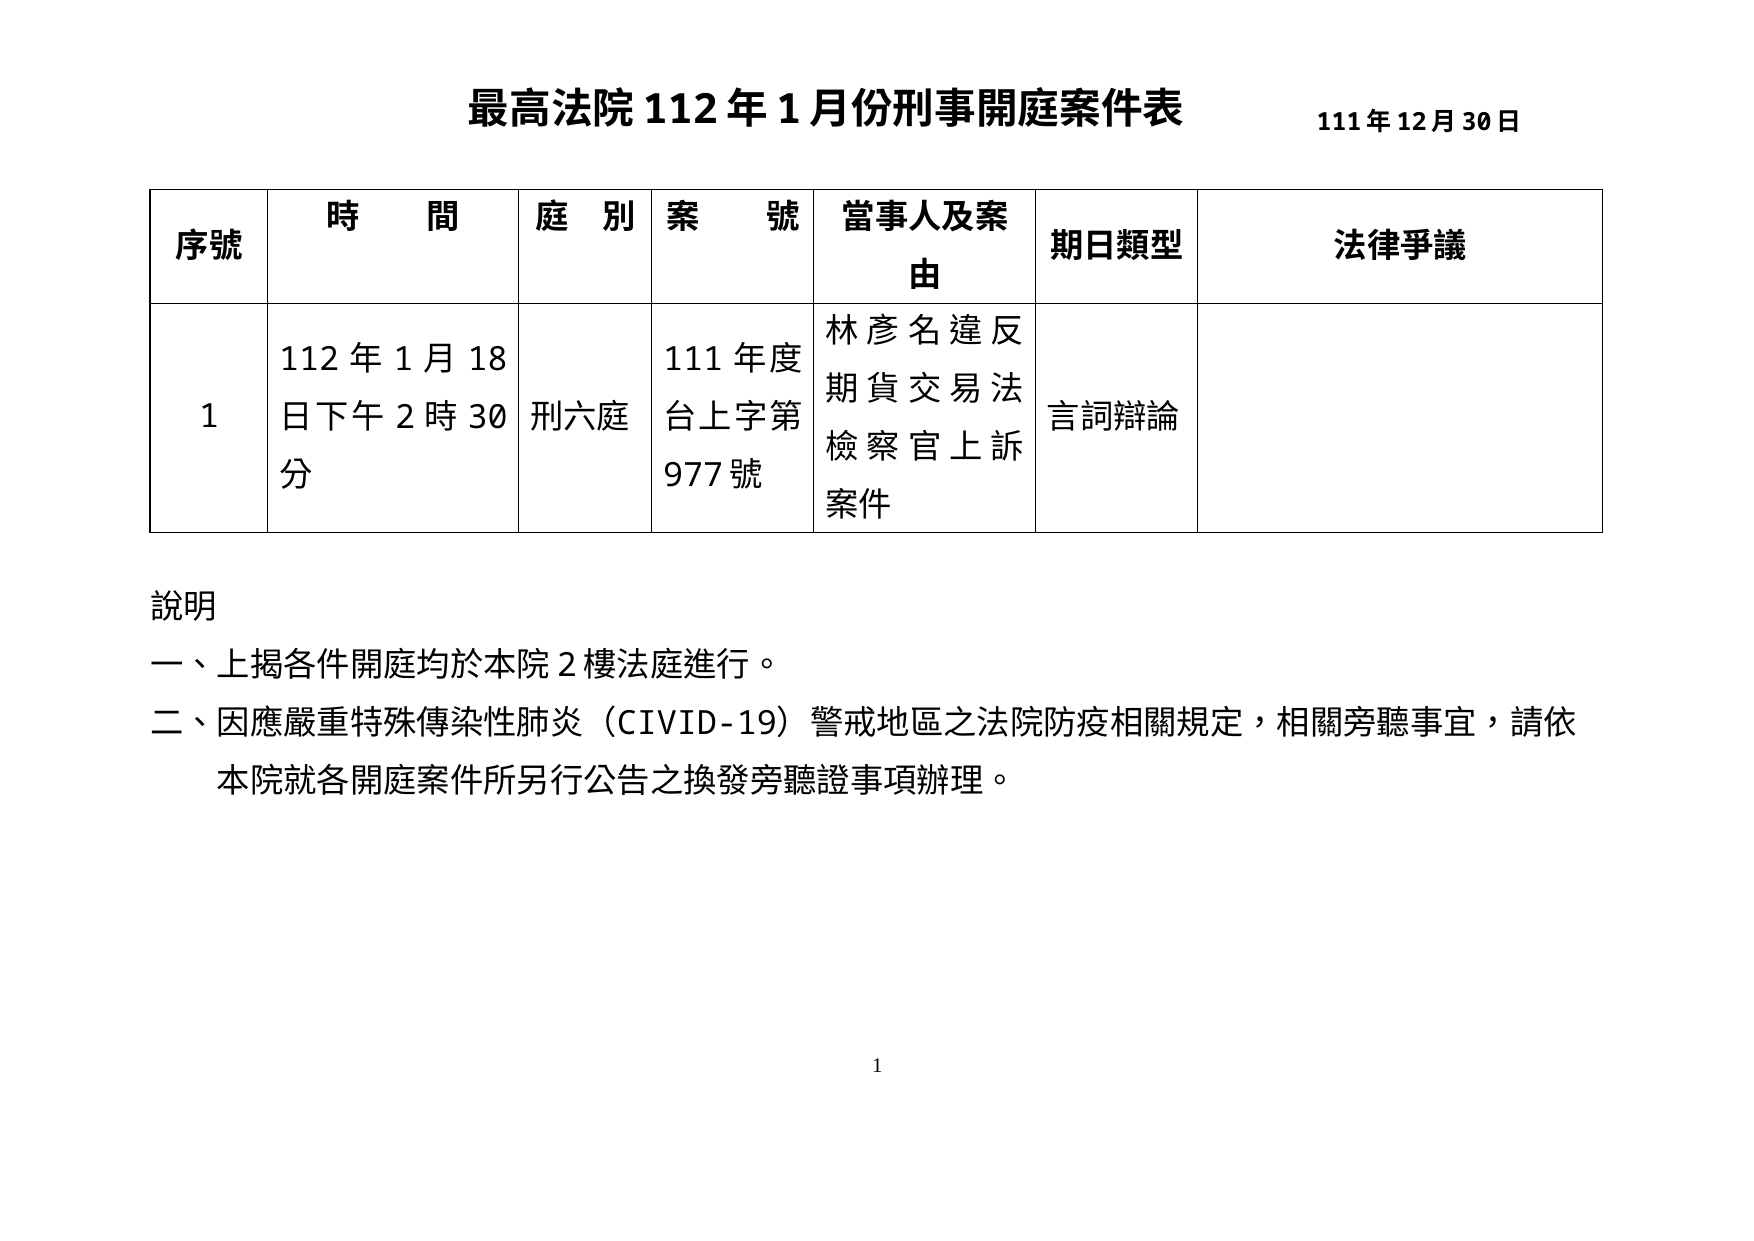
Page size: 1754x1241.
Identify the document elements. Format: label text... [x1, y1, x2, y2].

table_header 序號 [151, 190, 267, 303]
text 111年12月30日 [1316, 102, 1550, 138]
table_cell 111年度台上字第977號 [652, 304, 813, 532]
text 最高法院112年1月份刑事開庭案件表 [150, 75, 1604, 161]
table_header 庭 別 [519, 190, 651, 303]
table_cell 林彥名違反期貨交易法檢察官上訴案件 [814, 304, 1035, 532]
text 二、因應嚴重特殊傳染性肺炎（CIVID-19）警戒地區之法院防疫相關規定，相關旁聽事宜，請依本院就各開庭案件所另行公告之換發旁聽證事項辦理。 [150, 696, 1604, 802]
table_header 時 間 [268, 190, 518, 303]
table_header 案 號 [652, 190, 813, 303]
table_header 法律爭議 [1198, 190, 1602, 303]
table_cell 112年1月18日下午2時30分 [268, 304, 518, 532]
text 說明 [150, 580, 1604, 628]
table_header 當事人及案由 [814, 190, 1035, 303]
table_header 期日類型 [1036, 190, 1197, 303]
table_cell 言詞辯論 [1036, 304, 1197, 532]
text 一、上揭各件開庭均於本院2樓法庭進行。 [150, 638, 1604, 686]
table_cell [1198, 304, 1602, 532]
table_cell 刑六庭 [519, 304, 651, 532]
table_cell 1 [151, 304, 267, 532]
